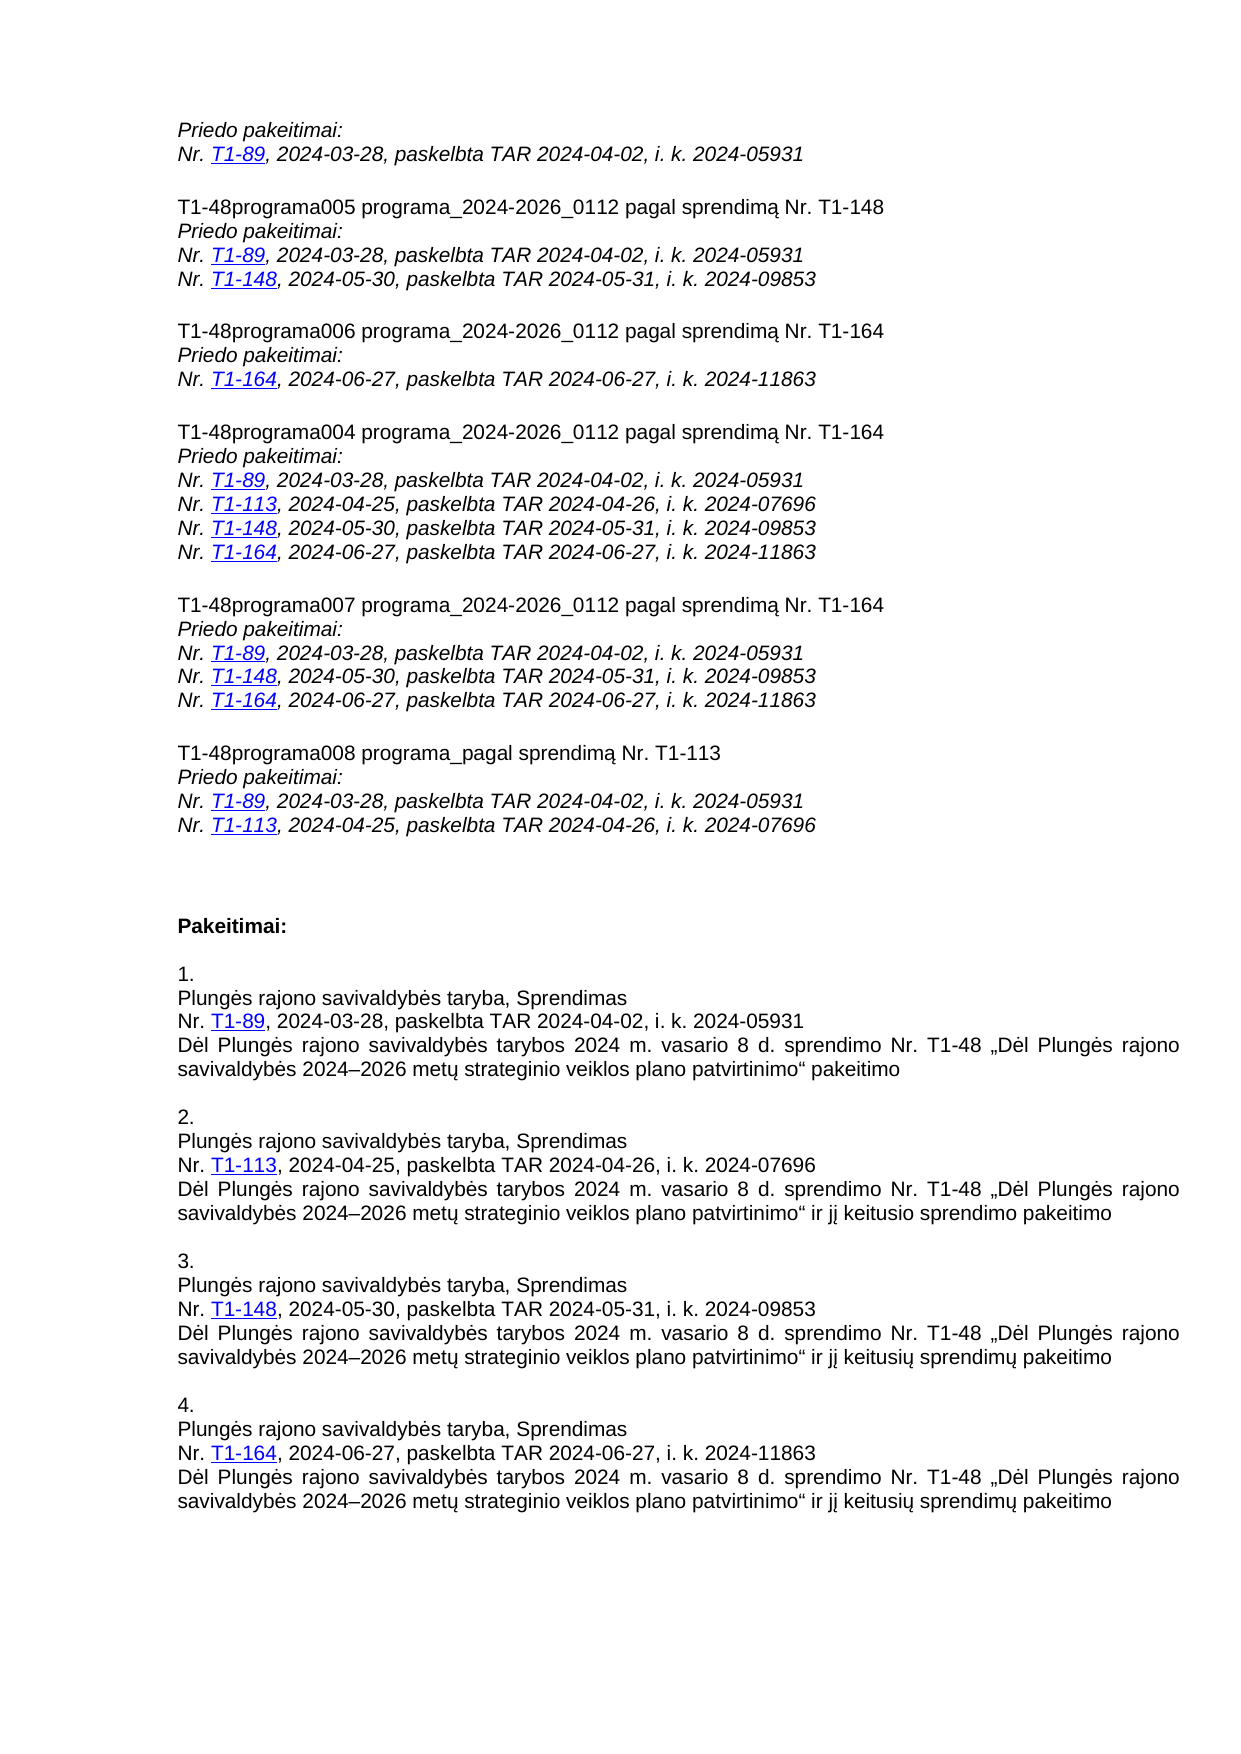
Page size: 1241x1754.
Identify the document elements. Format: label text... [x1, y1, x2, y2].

text Nr. T1-89, 2024-03-28, paskelbta TAR 2024-04-02, i. k. 2024-05931 [177, 142, 1181, 166]
text Priedo pakeitimai: [177, 219, 1181, 243]
text Nr. T1-89, 2024-03-28, paskelbta TAR 2024-04-02, i. k. 2024-05931 [177, 789, 1181, 813]
text Plungės rajono savivaldybės taryba, Sprendimas [177, 1129, 1181, 1153]
text Nr. T1-148, 2024-05-30, paskelbta TAR 2024-05-31, i. k. 2024-09853 [177, 267, 1181, 291]
text T1-48programa004 programa_2024-2026_0112 pagal sprendimą Nr. T1-164 [177, 420, 1181, 444]
text Nr. T1-113, 2024-04-25, paskelbta TAR 2024-04-26, i. k. 2024-07696 [177, 492, 1181, 516]
text Nr. T1-89, 2024-03-28, paskelbta TAR 2024-04-02, i. k. 2024-05931 [177, 243, 1181, 267]
text Nr. T1-148, 2024-05-30, paskelbta TAR 2024-05-31, i. k. 2024-09853 [177, 516, 1181, 540]
text 2. [177, 1105, 1181, 1129]
text Priedo pakeitimai: [177, 765, 1181, 789]
text Nr. T1-164, 2024-06-27, paskelbta TAR 2024-06-27, i. k. 2024-11863 [177, 367, 1181, 391]
text Nr. T1-89, 2024-03-28, paskelbta TAR 2024-04-02, i. k. 2024-05931 [177, 468, 1181, 492]
text Dėl Plungės rajono savivaldybės tarybos 2024 m. vasario 8 d. sprendimo Nr. T1-48 „Dėl Plungės rajono savivaldybės 2024–2026 metų strateginio veiklos plano patvirtinimo“ pakeitimo [177, 1033, 1181, 1081]
text Nr. T1-89, 2024-03-28, paskelbta TAR 2024-04-02, i. k. 2024-05931 [177, 1009, 1181, 1033]
text Dėl Plungės rajono savivaldybės tarybos 2024 m. vasario 8 d. sprendimo Nr. T1-48 „Dėl Plungės rajono savivaldybės 2024–2026 metų strateginio veiklos plano patvirtinimo“ ir jį keitusio sprendimo pakeitimo [177, 1177, 1181, 1225]
text Priedo pakeitimai: [177, 616, 1181, 640]
text Nr. T1-164, 2024-06-27, paskelbta TAR 2024-06-27, i. k. 2024-11863 [177, 1441, 1181, 1464]
text Nr. T1-113, 2024-04-25, paskelbta TAR 2024-04-26, i. k. 2024-07696 [177, 1153, 1181, 1177]
text Plungės rajono savivaldybės taryba, Sprendimas [177, 1417, 1181, 1441]
text T1-48programa006 programa_2024-2026_0112 pagal sprendimą Nr. T1-164 [177, 319, 1181, 343]
text Plungės rajono savivaldybės taryba, Sprendimas [177, 985, 1181, 1009]
text T1-48programa008 programa_pagal sprendimą Nr. T1-113 [177, 741, 1181, 765]
text 3. [177, 1249, 1181, 1273]
text 4. [177, 1393, 1181, 1417]
text 1. [177, 961, 1181, 985]
text Plungės rajono savivaldybės taryba, Sprendimas [177, 1273, 1181, 1297]
text Nr. T1-113, 2024-04-25, paskelbta TAR 2024-04-26, i. k. 2024-07696 [177, 813, 1181, 837]
text Nr. T1-89, 2024-03-28, paskelbta TAR 2024-04-02, i. k. 2024-05931 [177, 640, 1181, 664]
text Priedo pakeitimai: [177, 343, 1181, 367]
text Nr. T1-148, 2024-05-30, paskelbta TAR 2024-05-31, i. k. 2024-09853 [177, 1297, 1181, 1321]
text Pakeitimai: [177, 913, 1181, 937]
text Priedo pakeitimai: [177, 444, 1181, 468]
text T1-48programa005 programa_2024-2026_0112 pagal sprendimą Nr. T1-148 [177, 195, 1181, 219]
text Nr. T1-164, 2024-06-27, paskelbta TAR 2024-06-27, i. k. 2024-11863 [177, 688, 1181, 712]
text T1-48programa007 programa_2024-2026_0112 pagal sprendimą Nr. T1-164 [177, 592, 1181, 616]
text Priedo pakeitimai: [177, 118, 1181, 142]
text Nr. T1-148, 2024-05-30, paskelbta TAR 2024-05-31, i. k. 2024-09853 [177, 664, 1181, 688]
text Nr. T1-164, 2024-06-27, paskelbta TAR 2024-06-27, i. k. 2024-11863 [177, 540, 1181, 564]
text Dėl Plungės rajono savivaldybės tarybos 2024 m. vasario 8 d. sprendimo Nr. T1-48 „Dėl Plungės rajono savivaldybės 2024–2026 metų strateginio veiklos plano patvirtinimo“ ir jį keitusių sprendimų pakeitimo [177, 1321, 1181, 1369]
text Dėl Plungės rajono savivaldybės tarybos 2024 m. vasario 8 d. sprendimo Nr. T1-48 „Dėl Plungės rajono savivaldybės 2024–2026 metų strateginio veiklos plano patvirtinimo“ ir jį keitusių sprendimų pakeitimo [177, 1464, 1181, 1512]
